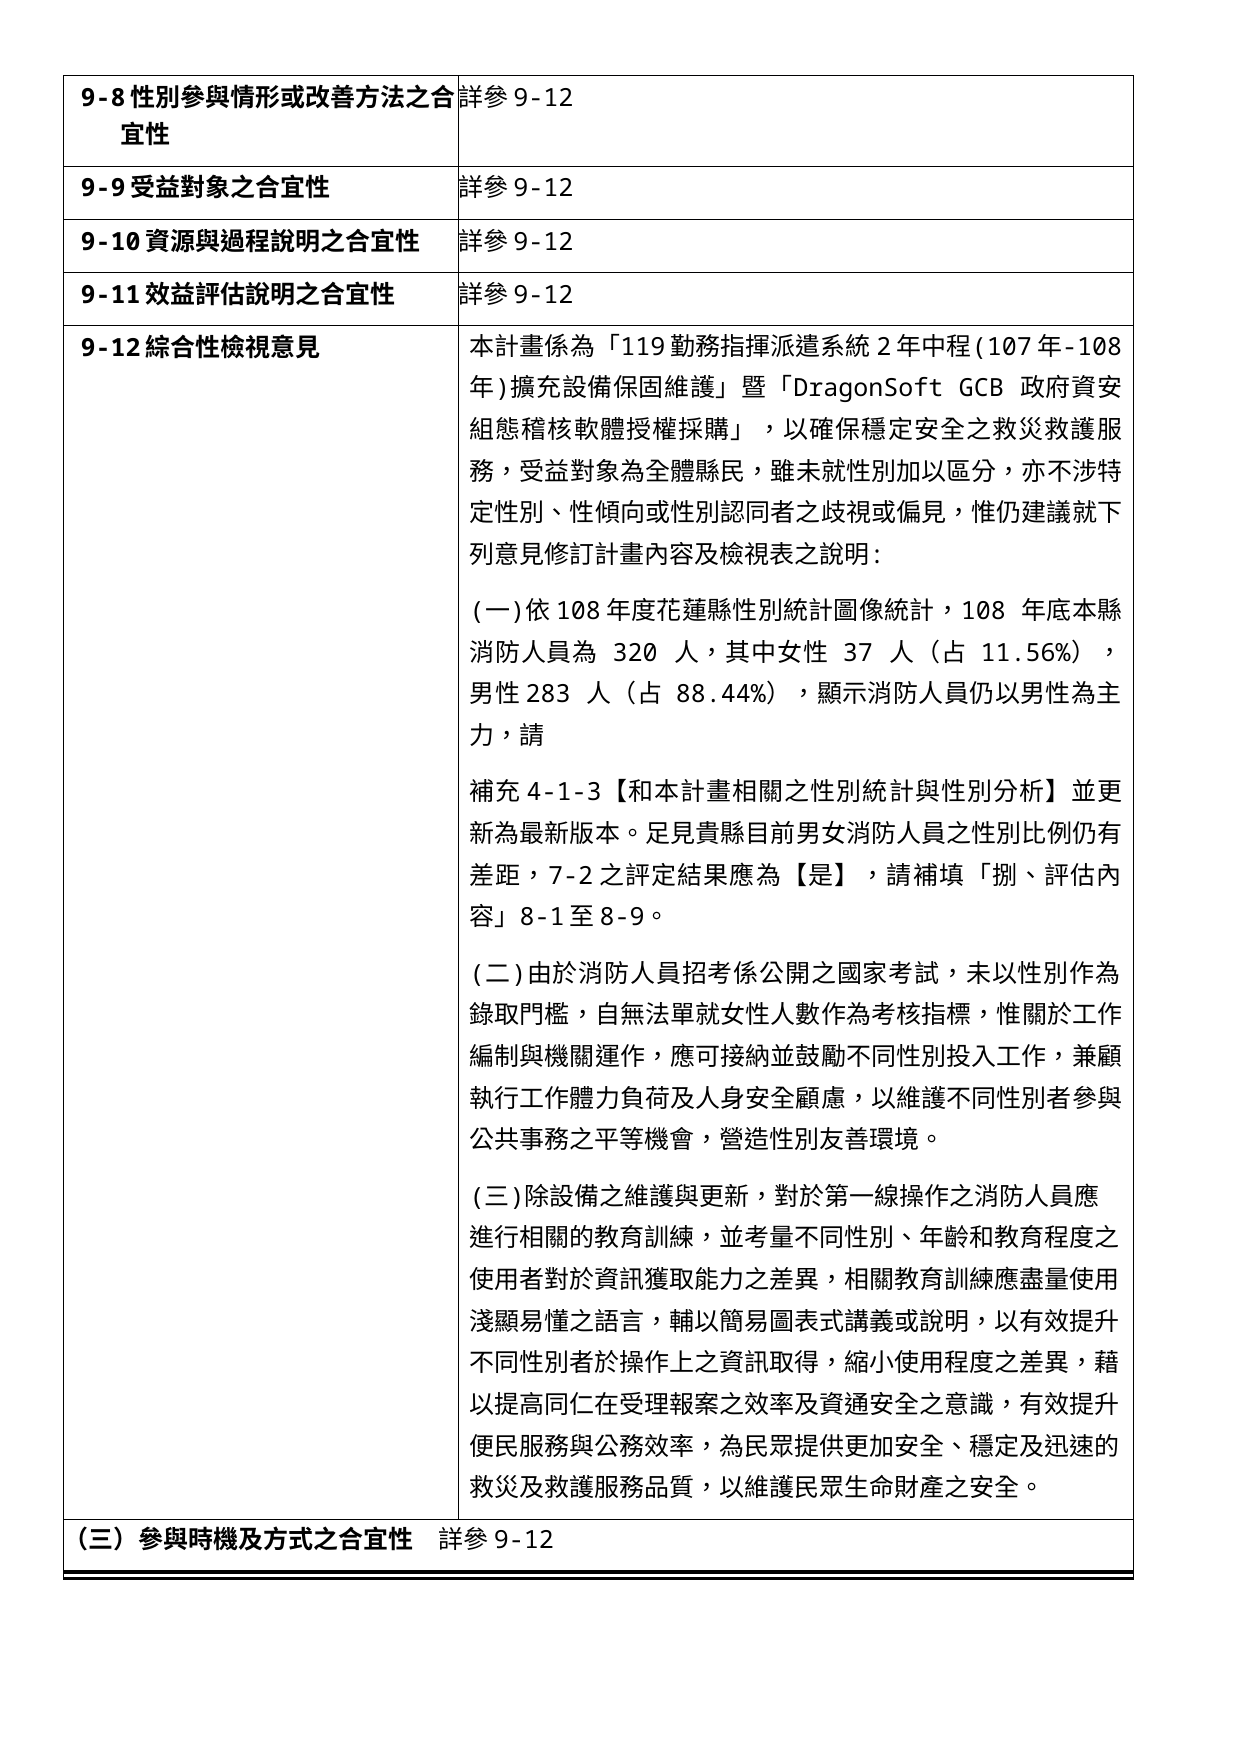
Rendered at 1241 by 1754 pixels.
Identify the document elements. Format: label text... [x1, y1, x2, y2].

table_cell 9-12綜合性檢視意見 [64, 326, 458, 1518]
table_cell 9-11效益評估說明之合宜性 [64, 273, 458, 325]
table_cell （三）參與時機及方式之合宜性 詳參9-12 [64, 1520, 1133, 1570]
table_cell 9-8性別參與情形或改善方法之合宜性 [64, 76, 458, 166]
table_cell 詳參9-12 [459, 76, 1133, 166]
table_cell 9-10資源與過程說明之合宜性 [64, 220, 458, 272]
table_cell 詳參9-12 [459, 167, 1133, 219]
table_cell 本計畫係為「119勤務指揮派遣系統2年中程(107年-108年)擴充設備保固維護」暨「DragonSoft GCB 政府資安組態稽核軟體授權採購」，以確保穩定安全之救災救護服務，受益對象為全體縣民，雖未就性別加以區分，亦不涉特定性別、性傾向或性別認同者之歧視或偏見，惟仍建議就下列意見修訂計畫內容及檢視表之說明: (一)依108年度花蓮縣性別統計圖像統計，108 年底本縣消防人員為 320 人，其中女性 37 人（占 11.56%），男性283 人（占 88.44%），顯示消防人員仍以男性為主力，請 補充4-1-3【和本計畫相關之性別統計與性別分析】並更新為最新版本。足見貴縣目前男女消防人員之性別比例仍有差距，7-2之評定結果應為【是】，請補填「捌、評估內容」8-1至8-9。 (二)由於消防人員招考係公開之國家考試，未以性別作為錄取門檻，自無法單就女性人數作為考核指標，惟關於工作編制與機關運作，應可接納並鼓勵不同性別投入工作，兼顧執行工作體力負荷及人身安全顧慮，以維護不同性別者參與公共事務之平等機會，營造性別友善環境。 (三)除設備之維護與更新，對於第一線操作之消防人員應進行相關的教育訓練，並考量不同性別、年齡和教育程度之使用者對於資訊獲取能力之差異，相關教育訓練應盡量使用淺顯易懂之語言，輔以簡易圖表式講義或說明，以有效提升不同性別者於操作上之資訊取得，縮小使用程度之差異，藉以提高同仁在受理報案之效率及資通安全之意識，有效提升便民服務與公務效率，為民眾提供更加安全、穩定及迅速的救災及救護服務品質，以維護民眾生命財產之安全。 [459, 326, 1133, 1518]
table_cell 詳參9-12 [459, 273, 1133, 325]
table_cell 詳參9-12 [459, 220, 1133, 272]
table_cell 9-9受益對象之合宜性 [64, 167, 458, 219]
